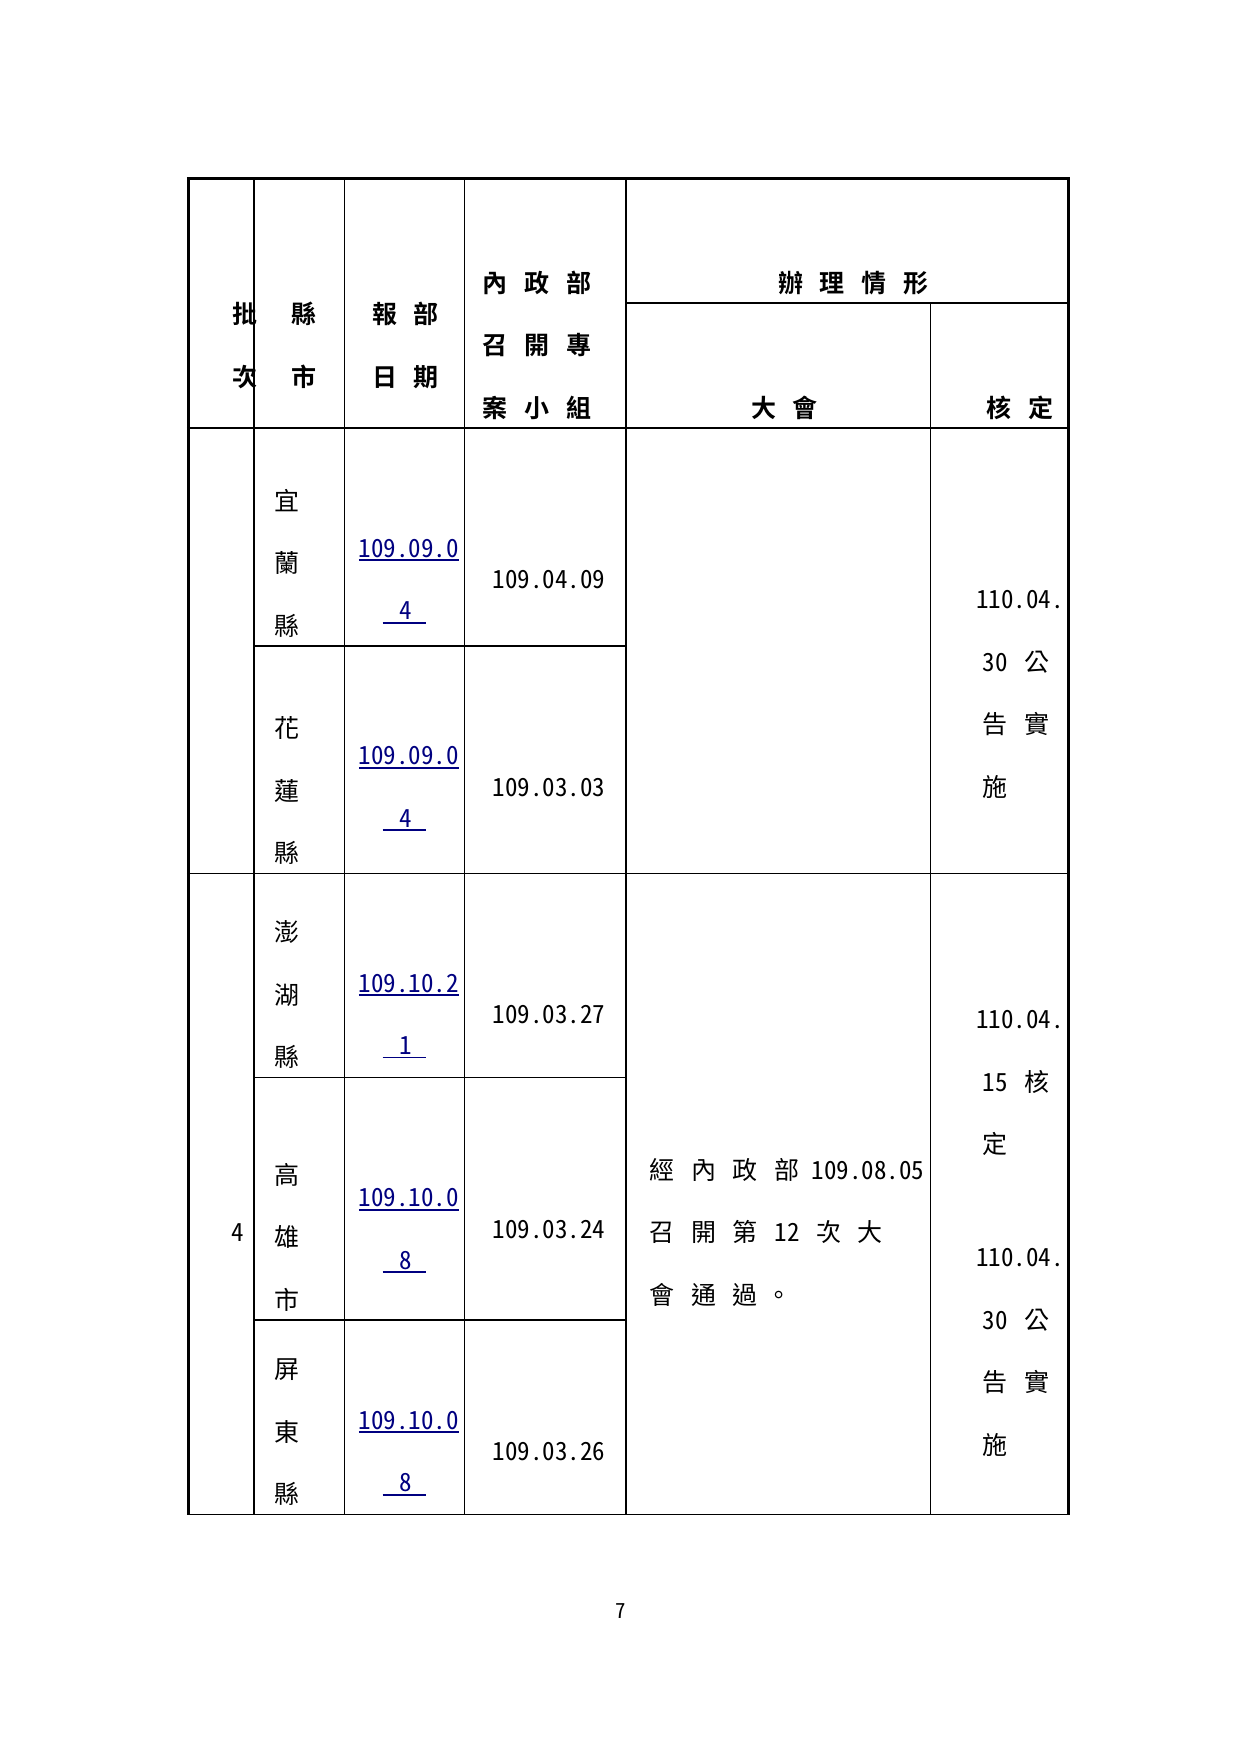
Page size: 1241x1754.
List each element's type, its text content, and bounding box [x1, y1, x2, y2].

table_cell 109.09.04 [345, 647, 464, 872]
table_cell 澎湖縣 [255, 874, 344, 1077]
table_cell 核定 [931, 304, 1067, 427]
table_cell 109.03.03 [465, 647, 625, 872]
table_cell 4 [190, 874, 253, 1513]
table_cell 109.10.08 [345, 1078, 464, 1319]
table_cell [190, 429, 253, 872]
table_cell 花蓮縣 [255, 647, 344, 872]
table_header 縣市 [255, 180, 344, 427]
table_cell 109.03.24 [465, 1078, 625, 1319]
table_cell 經內政部109.08.05召開第12次大會通過。 [627, 874, 930, 1513]
table_cell 109.03.26 [465, 1321, 625, 1513]
table_cell 109.09.04 [345, 429, 464, 645]
table_header 批次 [190, 180, 253, 427]
table_cell 屏東縣 [255, 1321, 344, 1513]
table_header 報部日期 [345, 180, 464, 427]
table_cell 109.10.21 [345, 874, 464, 1077]
table_header 辦理情形 [627, 180, 1067, 302]
table_header 內政部召開專案小組日期 [465, 180, 625, 427]
table_cell 110.04.30公告實施 [931, 429, 1067, 872]
table_cell 高雄市 [255, 1078, 344, 1319]
table_cell 109.04.09 [465, 429, 625, 645]
table_cell 大會 [627, 304, 930, 427]
table_cell 109.03.27 [465, 874, 625, 1077]
table_cell [627, 429, 930, 872]
table_cell 109.10.08 [345, 1321, 464, 1513]
table_cell 宜蘭縣 [255, 429, 344, 645]
table_cell 110.04.15核定 110.04.30公告實施 [931, 874, 1067, 1513]
